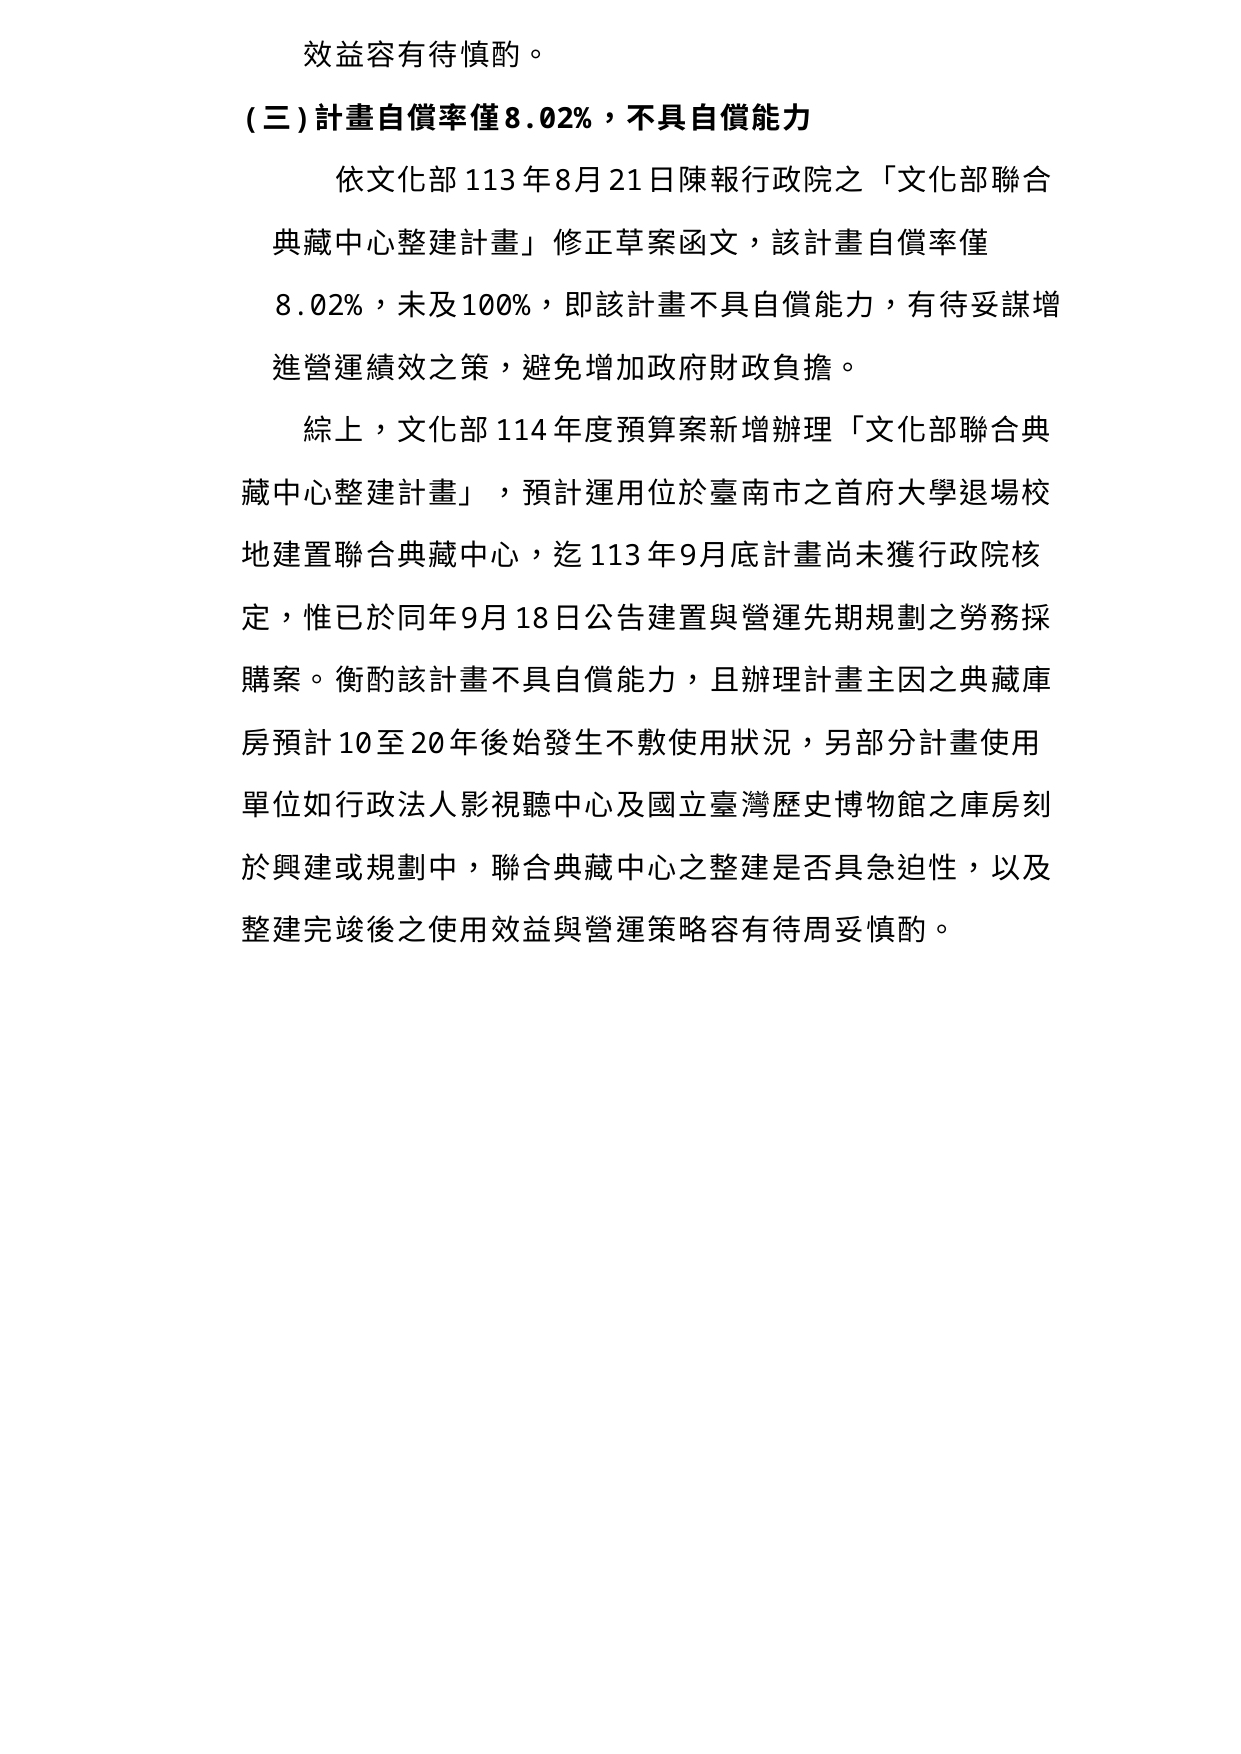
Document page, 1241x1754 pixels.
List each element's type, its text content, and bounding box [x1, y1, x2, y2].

text 依文化部113年8月21日陳報行政院之「文化部聯合典藏中心整建計畫」修正草案函文，該計畫自償率僅8.02%，未及100%，即該計畫不具自償能力，有待妥謀增進營運績效之策，避免增加政府財政負擔。 [266, 136, 1063, 386]
text 綜上，文化部114年度預算案新增辦理「文化部聯合典藏中心整建計畫」，預計運用位於臺南市之首府大學退場校地建置聯合典藏中心，迄113年9月底計畫尚未獲行政院核定，惟已於同年9月18日公告建置與營運先期規劃之勞務採購案。衡酌該計畫不具自償能力，且辦理計畫主因之典藏庫房預計10至20年後始發生不敷使用狀況，另部分計畫使用單位如行政法人影視聽中心及國立臺灣歷史博物館之庫房刻於興建或規劃中，聯合典藏中心之整建是否具急迫性，以及整建完竣後之使用效益與營運策略容有待周妥慎酌。 [236, 386, 1063, 949]
text 3.揆諸前述，文化部114年度預算案編列經費辦理聯合典藏中心之整建，惟該部預估典藏庫房不敷使用狀況係發生於未來10至20年後，且預計使用單位中之影視聽中心及國立臺灣歷史博物館庫房刻正興建或規劃中。是以，聯合典藏中心之整建是否具急迫性及整建完竣後之使用效益容有待慎酌。 [266, 11, 1063, 74]
text (三)計畫自償率僅8.02%，不具自償能力 [236, 74, 1063, 136]
